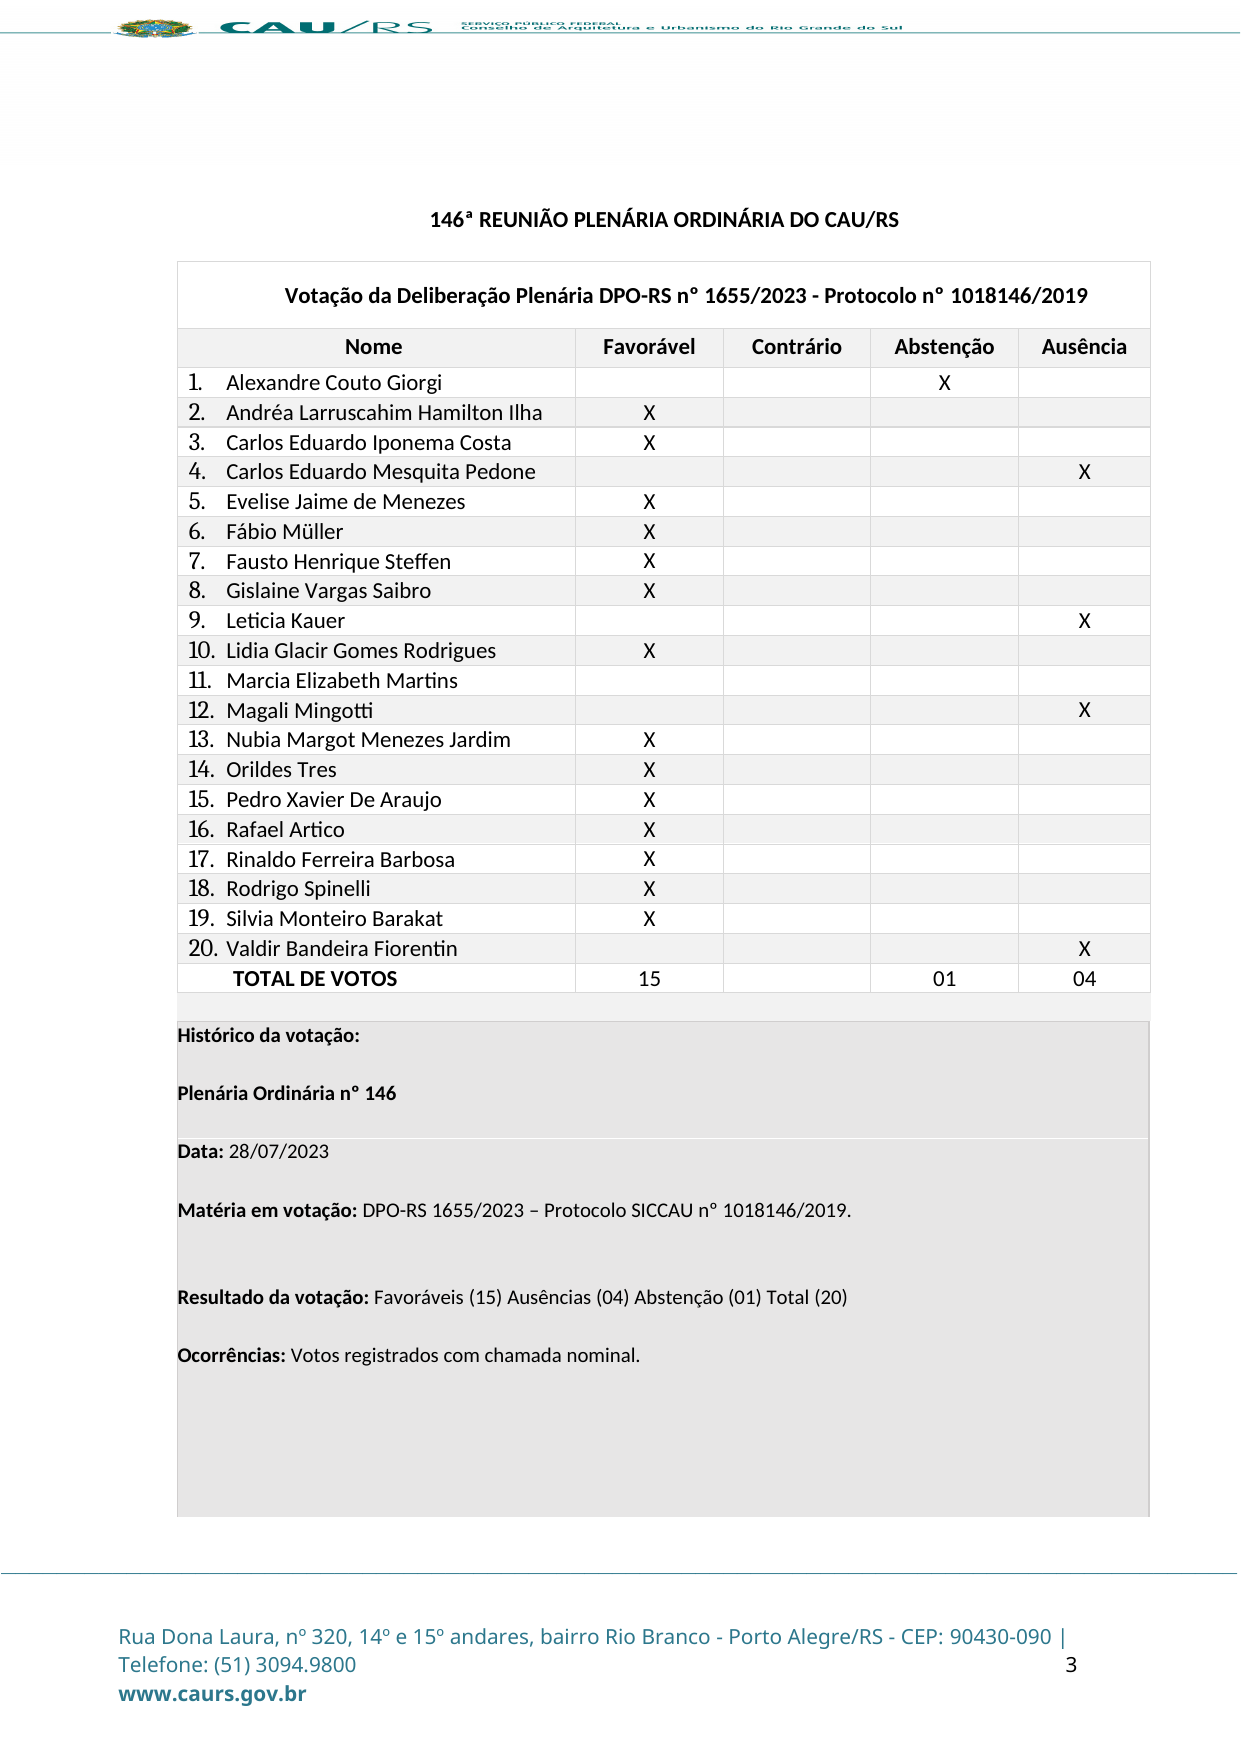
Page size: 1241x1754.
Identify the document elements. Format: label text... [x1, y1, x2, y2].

table_cell X [576, 517, 723, 546]
table_cell [1018, 993, 1151, 1021]
table_cell [723, 993, 871, 1021]
table_cell X [1019, 934, 1150, 963]
table_cell [871, 934, 1018, 963]
table_cell [724, 755, 870, 784]
table_cell [724, 725, 870, 754]
table_cell [724, 636, 870, 665]
table_cell [871, 696, 1018, 724]
text 146ª REUNIÃO PLENÁRIA ORDINÁRIA DO CAU/RS [177, 205, 1152, 233]
table_cell [871, 457, 1018, 486]
table_cell Resultado da votação: Favoráveis (15) Ausências (04) Abstenção (01) Total (20) [178, 1284, 1148, 1342]
table_cell Orildes Tres [178, 755, 575, 784]
table_cell [1019, 487, 1150, 516]
table_cell Plenária Ordinária nº 146 [178, 1080, 1148, 1138]
table_cell Data: 28/07/2023 Matéria em votação: DPO-RS 1655/2023 – Protocolo SICCAU nº 1018146/2019. [178, 1139, 1148, 1284]
table_cell [576, 666, 723, 694]
table_cell [724, 904, 870, 933]
table_header Votação da Deliberação Plenária DPO-RS nº 1655/2023 - Protocolo nº 1018146/2019 [178, 262, 1150, 328]
table_cell X [576, 845, 723, 873]
table_cell X [576, 904, 723, 933]
table_cell [871, 398, 1018, 426]
table_cell Fausto Henrique Steffen [178, 547, 575, 575]
table_cell [724, 815, 870, 843]
table_cell Rodrigo Spinelli [178, 874, 575, 903]
table_cell [177, 993, 723, 1021]
table_cell [1019, 845, 1150, 873]
table_cell [871, 785, 1018, 814]
table_cell [724, 398, 870, 426]
table_cell [724, 666, 870, 694]
table_cell Carlos Eduardo Iponema Costa [178, 428, 575, 456]
table_cell [871, 606, 1018, 635]
table_header Histórico da votação: [178, 1022, 1148, 1080]
table_cell [1019, 517, 1150, 546]
table_cell [724, 428, 870, 456]
table_cell Ausência [1019, 329, 1150, 367]
table_cell Evelise Jaime de Menezes [178, 487, 575, 516]
table_cell [871, 755, 1018, 784]
table_cell X [871, 368, 1018, 397]
table_cell [724, 696, 870, 724]
table_cell [1019, 576, 1150, 605]
table_cell X [576, 874, 723, 903]
table_cell Pedro Xavier De Araujo [178, 785, 575, 814]
table_cell Gislaine Vargas Saibro [178, 576, 575, 605]
table_cell [1019, 874, 1150, 903]
table_cell X [576, 785, 723, 814]
table_cell [871, 428, 1018, 456]
table_cell X [576, 636, 723, 665]
table_cell [871, 636, 1018, 665]
table_cell X [1019, 606, 1150, 635]
table_cell [724, 368, 870, 397]
table_cell Nome [178, 329, 575, 367]
table_cell [1019, 755, 1150, 784]
table_cell [1019, 636, 1150, 665]
table_cell [871, 487, 1018, 516]
table_cell [1019, 547, 1150, 575]
table_cell Valdir Bandeira Fiorentin [178, 934, 575, 963]
table_cell Ocorrências: Votos registrados com chamada nominal. [178, 1342, 1148, 1517]
table_cell Alexandre Couto Giorgi [178, 368, 575, 397]
table_cell [576, 457, 723, 486]
table_cell Lidia Glacir Gomes Rodrigues [178, 636, 575, 665]
table_cell [576, 606, 723, 635]
table_cell TOTAL DE VOTOS [178, 964, 575, 992]
table_cell [1019, 815, 1150, 843]
table_cell Contrário [724, 329, 870, 367]
table_cell [576, 934, 723, 963]
table_cell [871, 547, 1018, 575]
table_cell [871, 576, 1018, 605]
table_cell 15 [576, 964, 723, 992]
table_cell X [576, 398, 723, 426]
table_cell X [1019, 696, 1150, 724]
table_cell Andréa Larruscahim Hamilton Ilha [178, 398, 575, 426]
table_cell Leticia Kauer [178, 606, 575, 635]
table_cell [871, 725, 1018, 754]
table_cell [871, 904, 1018, 933]
table_cell X [576, 428, 723, 456]
table_cell [1019, 666, 1150, 694]
table_cell [871, 874, 1018, 903]
table_cell X [576, 547, 723, 575]
table_cell [576, 368, 723, 397]
table_cell X [576, 576, 723, 605]
table_cell [724, 517, 870, 546]
table_cell [724, 934, 870, 963]
table_cell [1019, 725, 1150, 754]
table_cell [1019, 785, 1150, 814]
table_cell [576, 696, 723, 724]
table_cell [724, 487, 870, 516]
table_cell Silvia Monteiro Barakat [178, 904, 575, 933]
table_cell [724, 785, 870, 814]
table_cell [724, 576, 870, 605]
table_cell Nubia Margot Menezes Jardim [178, 725, 575, 754]
table_cell Fábio Müller [178, 517, 575, 546]
table_cell [1019, 398, 1150, 426]
table_cell Magali Mingotti [178, 696, 575, 724]
table_cell [1019, 368, 1150, 397]
table_cell X [576, 815, 723, 843]
table_cell X [1019, 457, 1150, 486]
table_cell Favorável [576, 329, 723, 367]
table_cell [871, 815, 1018, 843]
table_cell [871, 517, 1018, 546]
table_cell [724, 845, 870, 873]
table_cell [724, 457, 870, 486]
table_cell [724, 547, 870, 575]
table_cell 01 [871, 964, 1018, 992]
table_cell [724, 964, 870, 992]
table_cell Abstenção [871, 329, 1018, 367]
table_cell Marcia Elizabeth Martins [178, 666, 575, 694]
table_cell [871, 993, 1018, 1021]
table_cell [1019, 904, 1150, 933]
table_cell 04 [1019, 964, 1150, 992]
table_cell X [576, 725, 723, 754]
table_cell [871, 666, 1018, 694]
table_cell [1019, 428, 1150, 456]
table_cell X [576, 487, 723, 516]
table_cell Carlos Eduardo Mesquita Pedone [178, 457, 575, 486]
table_cell Rinaldo Ferreira Barbosa [178, 845, 575, 873]
table_cell Rafael Artico [178, 815, 575, 843]
table_cell [724, 606, 870, 635]
table_cell [724, 874, 870, 903]
table_cell X [576, 755, 723, 784]
table_cell [871, 845, 1018, 873]
